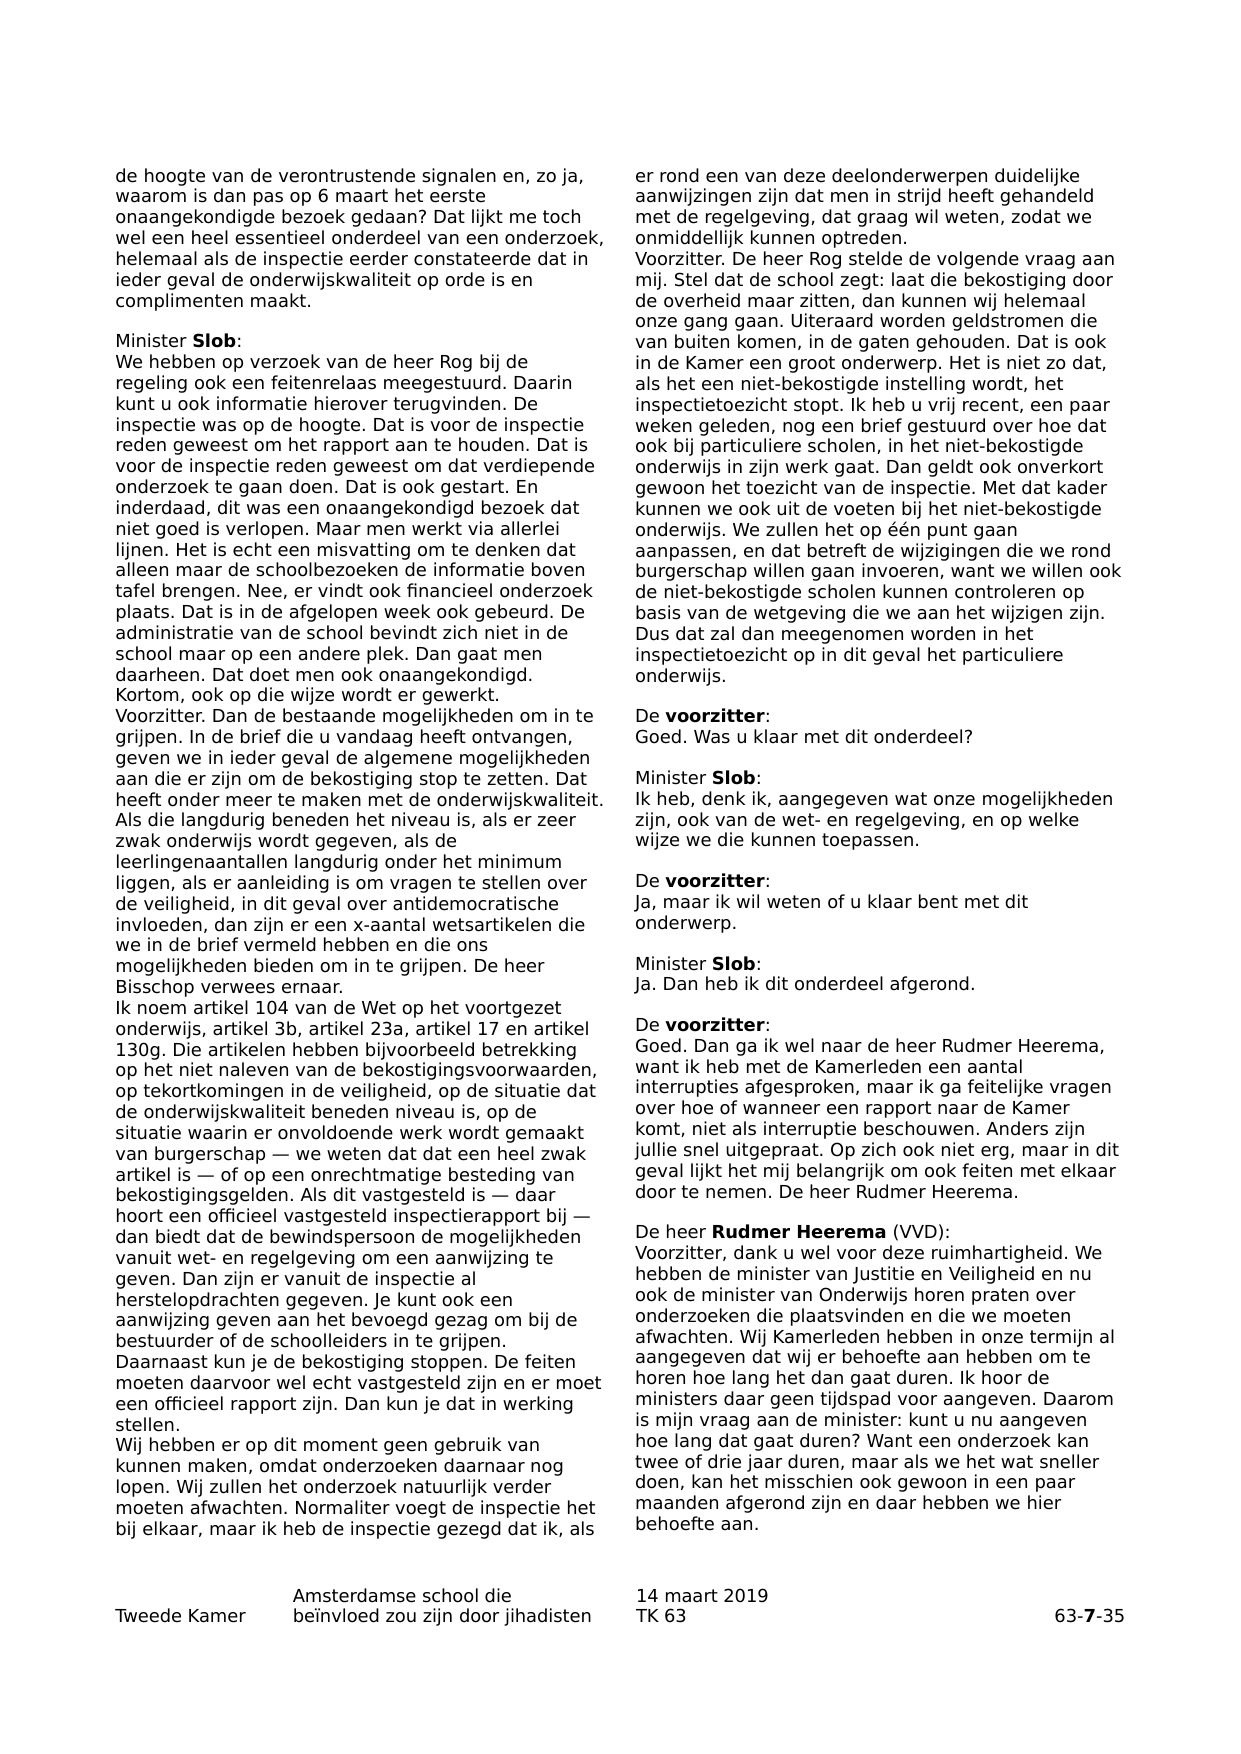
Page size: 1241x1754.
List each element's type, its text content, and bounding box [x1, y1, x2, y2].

text Voorzitter, dank u wel voor deze ruimhartigheid. We hebben de minister van Justitie en Veiligheid en nu ook de minister van Onderwijs horen praten over onderzoeken die plaatsvinden en die we moeten afwachten. Wij Kamerleden hebben in onze termijn al aangegeven dat wij er behoefte aan hebben om te horen hoe lang het dan gaat duren. Ik hoor de ministers daar geen tijdspad voor aangeven. Daarom is mijn vraag aan de minister: kunt u nu aangeven hoe lang dat gaat duren? Want een onderzoek kan twee of drie jaar duren, maar als we het wat sneller doen, kan het misschien ook gewoon in een paar maanden afgerond zijn en daar hebben we hier behoefte aan. [635, 1243, 1125, 1535]
text Goed. Dan ga ik wel naar de heer Rudmer Heerema, want ik heb met de Kamerleden een aantal interrupties afgesproken, maar ik ga feitelijke vragen over hoe of wanneer een rapport naar de Kamer komt, niet als interruptie beschouwen. Anders zijn jullie snel uitgepraat. Op zich ook niet erg, maar in dit geval lijkt het mij belangrijk om ook feiten met elkaar door te nemen. De heer Rudmer Heerema. [635, 1036, 1125, 1202]
text De voorzitter: [635, 706, 1125, 727]
text Minister Slob: [635, 953, 1125, 974]
text De heer Rudmer Heerema (VVD): [635, 1222, 1125, 1243]
text de hoogte van de verontrustende signalen en, zo ja, waarom is dan pas op 6 maart het eerste onaangekondigde bezoek gedaan? Dat lijkt me toch wel een heel essentieel onderdeel van een onderzoek, helemaal als de inspectie eerder constateerde dat in ieder geval de onderwijskwaliteit op orde is en complimenten maakt. [115, 165, 605, 311]
text Minister Slob: [635, 768, 1125, 788]
text Ja, maar ik wil weten of u klaar bent met dit onderwerp. [635, 892, 1125, 933]
text Ja. Dan heb ik dit onderdeel afgerond. [635, 974, 1125, 995]
text Ik heb, denk ik, aangegeven wat onze mogelijkheden zijn, ook van de wet- en regelgeving, en op welke wijze we die kunnen toepassen. [635, 788, 1125, 851]
text We hebben op verzoek van de heer Rog bij de regeling ook een feitenrelaas meegestuurd. Daarin kunt u ook informatie hierover terugvinden. De inspectie was op de hoogte. Dat is voor de inspectie reden geweest om het rapport aan te houden. Dat is voor de inspectie reden geweest om dat verdiepende onderzoek te gaan doen. Dat is ook gestart. En inderdaad, dit was een onaangekondigd bezoek dat niet goed is verlopen. Maar men werkt via allerlei lijnen. Het is echt een misvatting om te denken dat alleen maar de schoolbezoeken de informatie boven tafel brengen. Nee, er vindt ook financieel onderzoek plaats. Dat is in de afgelopen week ook gebeurd. De administratie van de school bevindt zich niet in de school maar op een andere plek. Dan gaat men daarheen. Dat doet men ook onaangekondigd. Kortom, ook op die wijze wordt er gewerkt. [115, 352, 605, 706]
text Wij hebben er op dit moment geen gebruik van kunnen maken, omdat onderzoeken daarnaar nog lopen. Wij zullen het onderzoek natuurlijk verder moeten afwachten. Normaliter voegt de inspectie het bij elkaar, maar ik heb de inspectie gezegd dat ik, als [115, 1435, 605, 1539]
text Voorzitter. Dan de bestaande mogelijkheden om in te grijpen. In de brief die u vandaag heeft ontvangen, geven we in ieder geval de algemene mogelijkheden aan die er zijn om de bekostiging stop te zetten. Dat heeft onder meer te maken met de onderwijskwaliteit. Als die langdurig beneden het niveau is, als er zeer zwak onderwijs wordt gegeven, als de leerlingenaantallen langdurig onder het minimum liggen, als er aanleiding is om vragen te stellen over de veiligheid, in dit geval over antidemocratische invloeden, dan zijn er een x-aantal wetsartikelen die we in de brief vermeld hebben en die ons mogelijkheden bieden om in te grijpen. De heer Bisschop verwees ernaar. [115, 706, 605, 998]
text Voorzitter. De heer Rog stelde de volgende vraag aan mij. Stel dat de school zegt: laat die bekostiging door de overheid maar zitten, dan kunnen wij helemaal onze gang gaan. Uiteraard worden geldstromen die van buiten komen, in de gaten gehouden. Dat is ook in de Kamer een groot onderwerp. Het is niet zo dat, als het een niet-bekostigde instelling wordt, het inspectietoezicht stopt. Ik heb u vrij recent, een paar weken geleden, nog een brief gestuurd over hoe dat ook bij particuliere scholen, in het niet-bekostigde onderwijs in zijn werk gaat. Dan geldt ook onverkort gewoon het toezicht van de inspectie. Met dat kader kunnen we ook uit de voeten bij het niet-bekostigde onderwijs. We zullen het op één punt gaan aanpassen, en dat betreft de wijzigingen die we rond burgerschap willen gaan invoeren, want we willen ook de niet-bekostigde scholen kunnen controleren op basis van de wetgeving die we aan het wijzigen zijn. Dus dat zal dan meegenomen worden in het inspectietoezicht op in dit geval het particuliere onderwijs. [635, 249, 1125, 686]
text er rond een van deze deelonderwerpen duidelijke aanwijzingen zijn dat men in strijd heeft gehandeld met de regelgeving, dat graag wil weten, zodat we onmiddellijk kunnen optreden. [635, 165, 1125, 249]
text Goed. Was u klaar met dit onderdeel? [635, 727, 1125, 748]
text De voorzitter: [635, 1015, 1125, 1036]
text Minister Slob: [115, 331, 605, 352]
text De voorzitter: [635, 871, 1125, 892]
text Ik noem artikel 104 van de Wet op het voortgezet onderwijs, artikel 3b, artikel 23a, artikel 17 en artikel 130g. Die artikelen hebben bijvoorbeeld betrekking op het niet naleven van de bekostigingsvoorwaarden, op tekortkomingen in de veiligheid, op de situatie dat de onderwijskwaliteit beneden niveau is, op de situatie waarin er onvoldoende werk wordt gemaakt van burgerschap — we weten dat dat een heel zwak artikel is — of op een onrechtmatige besteding van bekostigingsgelden. Als dit vastgesteld is — daar hoort een officieel vastgesteld inspectierapport bij — dan biedt dat de bewindspersoon de mogelijkheden vanuit wet- en regelgeving om een aanwijzing te geven. Dan zijn er vanuit de inspectie al herstelopdrachten gegeven. Je kunt ook een aanwijzing geven aan het bevoegd gezag om bij de bestuurder of de schoolleiders in te grijpen. Daarnaast kun je de bekostiging stoppen. De feiten moeten daarvoor wel echt vastgesteld zijn en er moet een officieel rapport zijn. Dan kun je dat in werking stellen. [115, 998, 605, 1435]
